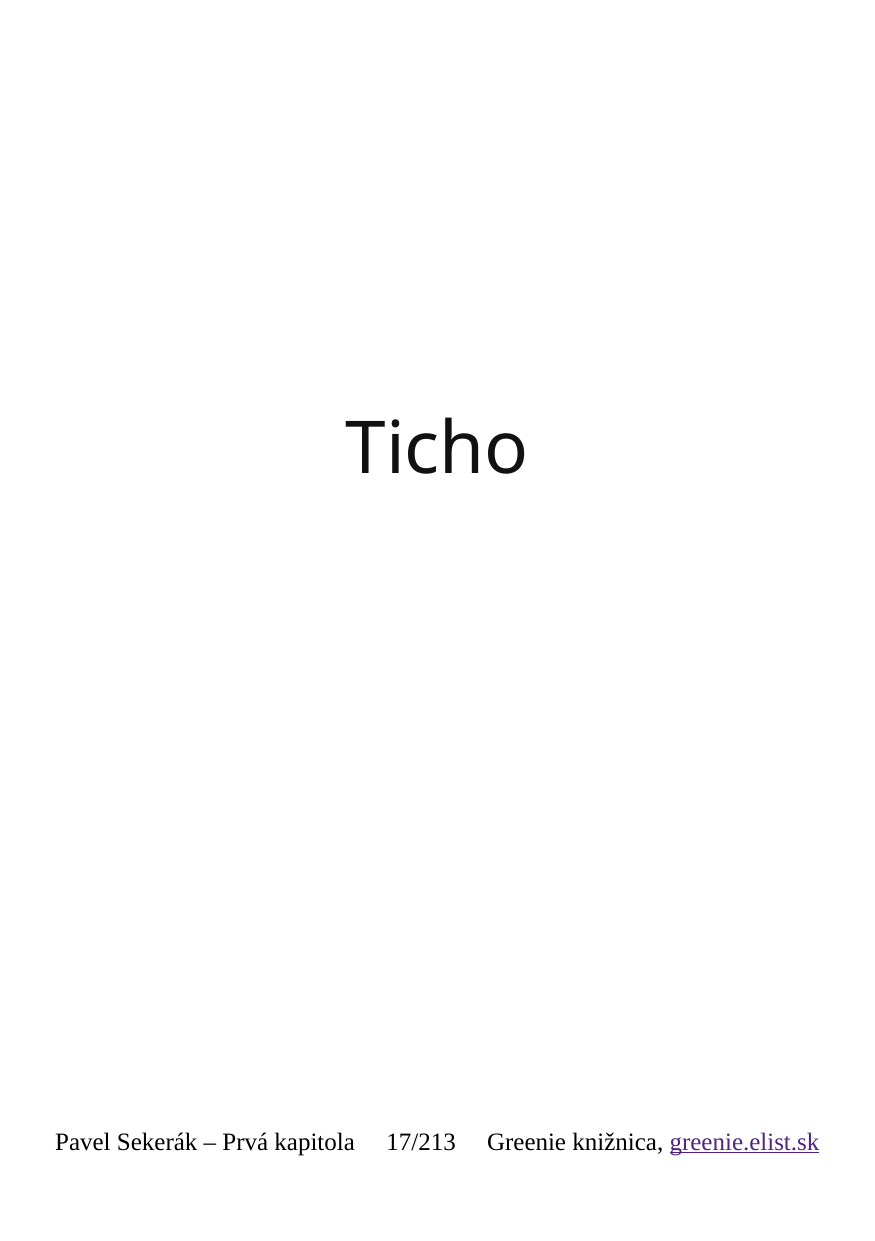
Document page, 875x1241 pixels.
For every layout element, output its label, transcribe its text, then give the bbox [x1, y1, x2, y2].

subtitle Ticho [41, 396, 833, 495]
